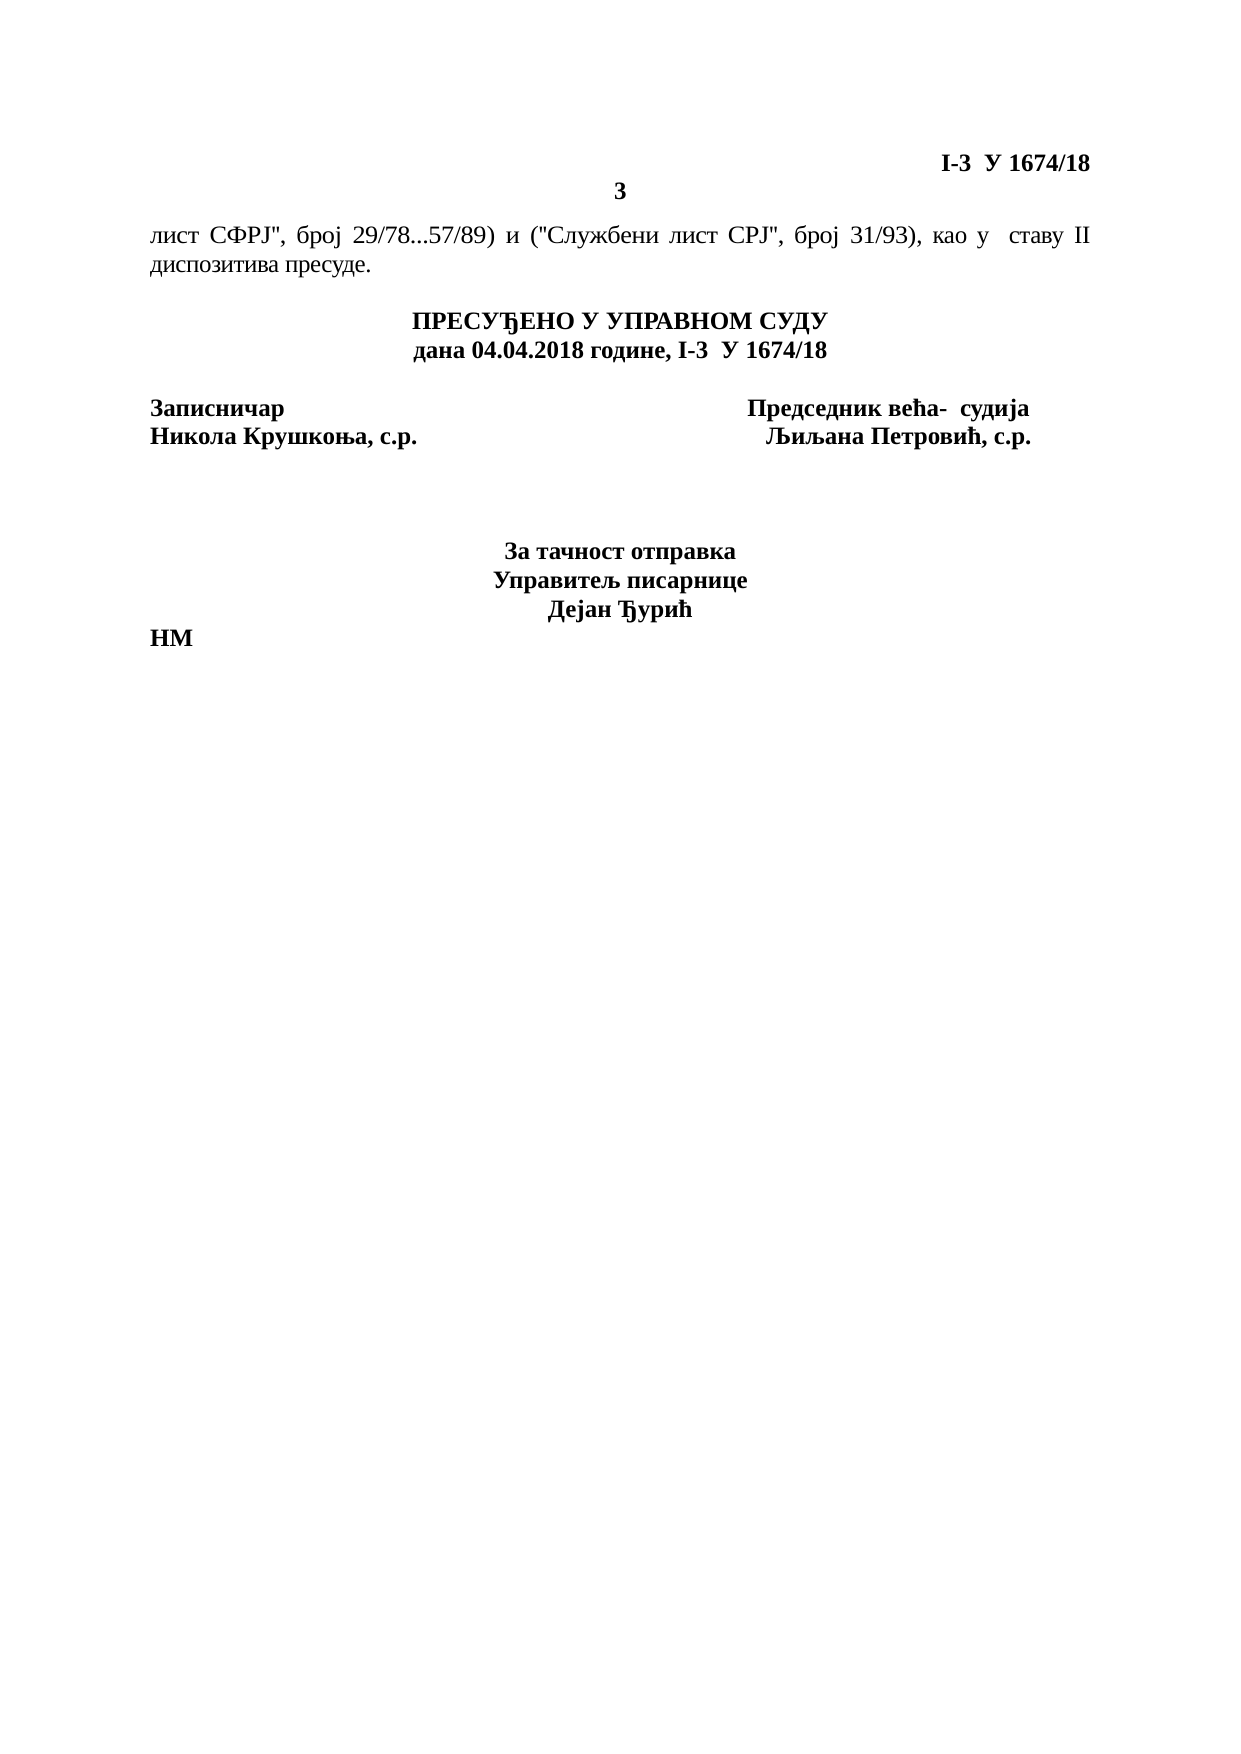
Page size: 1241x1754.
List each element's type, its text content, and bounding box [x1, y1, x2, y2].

text лист СФРЈ'', број 29/78...57/89) и (''Службени лист СРЈ'', број 31/93), као у ставу II диспозитива пресуде. [150, 220, 1090, 278]
text Управитељ писарнице [150, 565, 1090, 594]
text За тачност отправка [150, 536, 1090, 565]
text Никола Крушкоња, с.р. Љиљана Петровић, с.р. [150, 421, 1090, 450]
text НМ [150, 623, 1090, 651]
text ПРЕСУЂЕНО У УПРАВНОМ СУДУ [150, 306, 1090, 335]
text дана 04.04.2018 године, I-3 У 1674/18 [150, 335, 1090, 364]
text Дејан Ђурић [150, 594, 1090, 623]
text Записничар Председник већа- судија [150, 393, 1090, 421]
